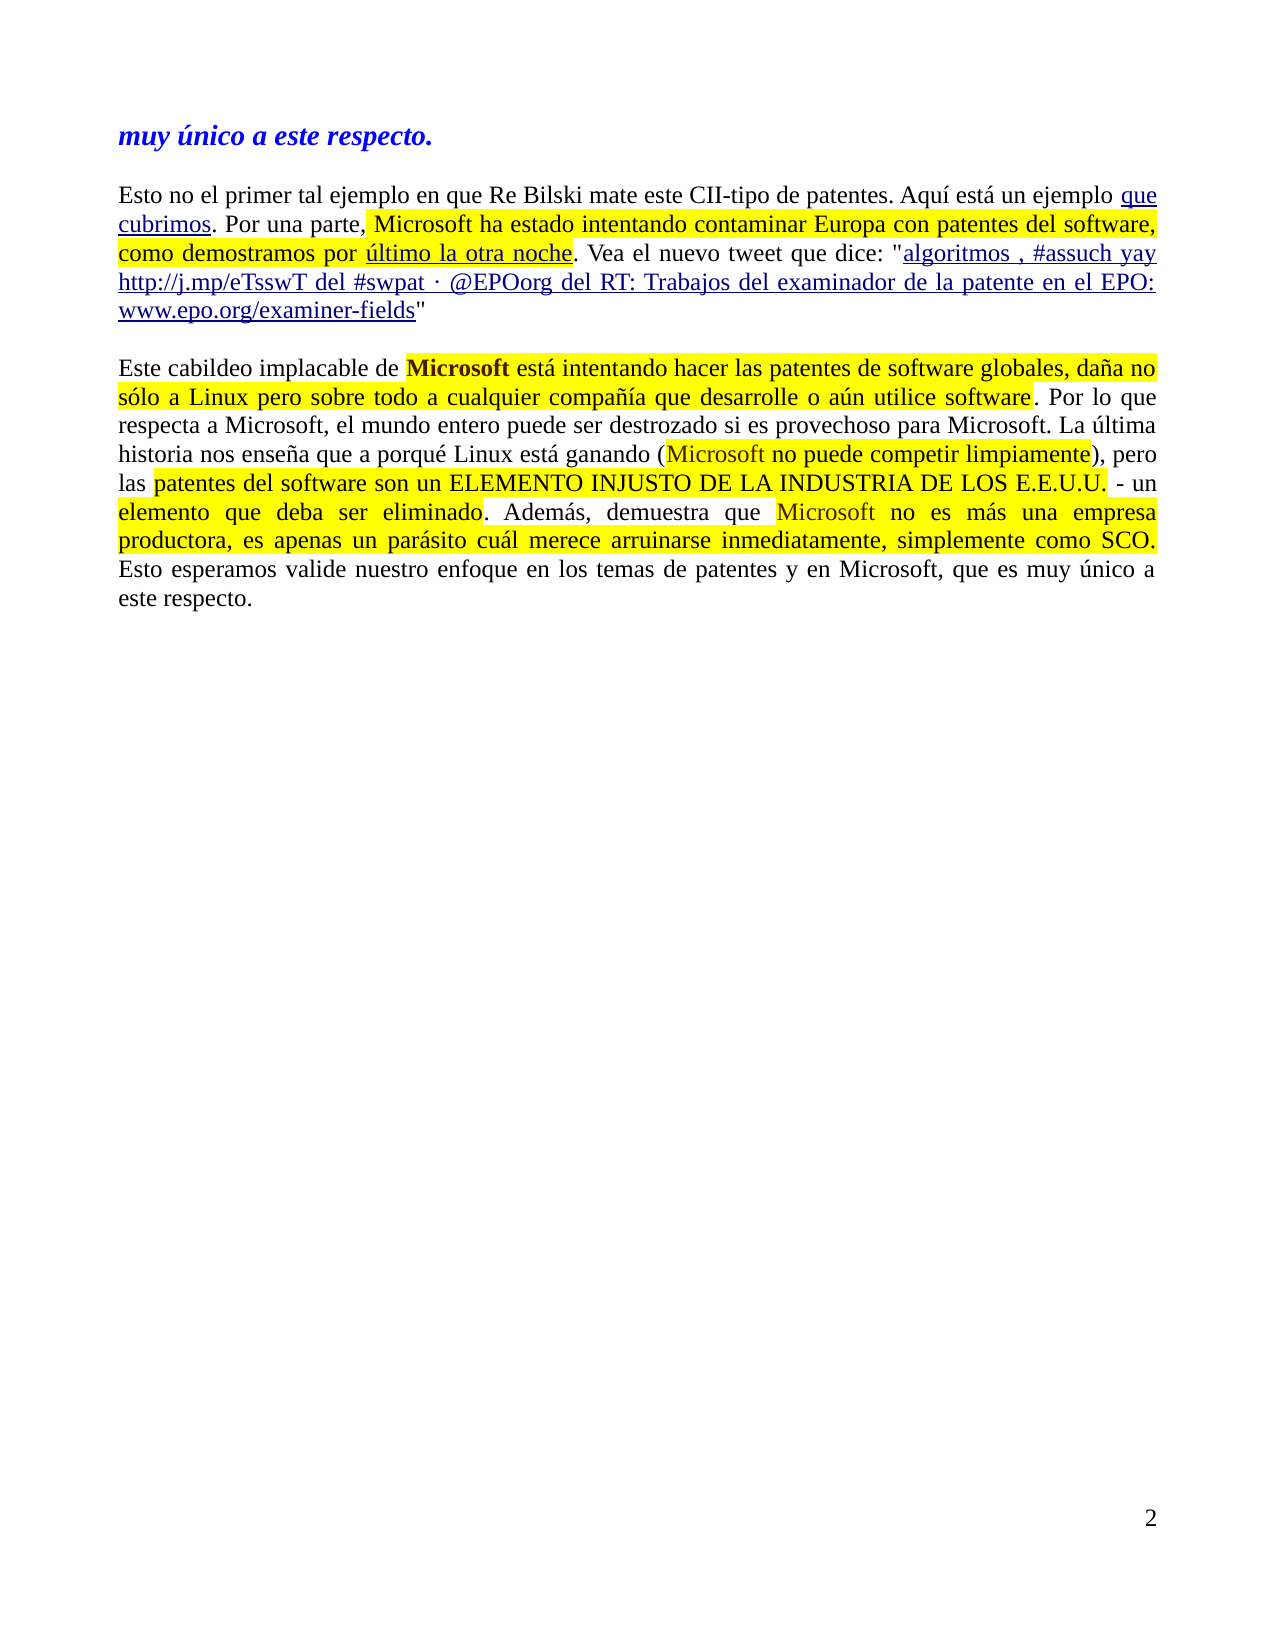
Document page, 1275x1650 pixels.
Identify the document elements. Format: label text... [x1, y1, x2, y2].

text Este cabildeo implacable de Microsoft está intentando hacer las patentes de software globales, daña no sólo a Linux pero sobre todo a cualquier compañía que desarrolle o aún utilice software. Por lo que respecta a Microsoft, el mundo entero puede ser destrozado si es provechoso para Microsoft. La última historia nos enseña que a porqué Linux está ganando (Microsoft no puede competir limpiamente), pero las patentes del software son un ELEMENTO INJUSTO DE LA INDUSTRIA DE LOS E.E.U.U. - un elemento que deba ser eliminado. Además, demuestra que Microsoft no es más una empresa productora, es apenas un parásito cuál merece arruinarse inmediatamente, simplemente como SCO. Esto esperamos valide nuestro enfoque en los temas de patentes y en Microsoft, que es muy único a este respecto. [118, 353, 1157, 612]
text Esto no el primer tal ejemplo en que Re Bilski mate este CII-tipo de patentes. Aquí está un ejemplo que cubrimos. Por una parte, Microsoft ha estado intentando contaminar Europa con patentes del software, como demostramos por último la otra noche. Vea el nuevo tweet que dice: "algoritmos , #assuch yay http://j.mp/eTsswT del #swpat · @EPOorg del RT: Trabajos del examinador de la patente en el EPO: www.epo.org/examiner-fields" [118, 180, 1157, 324]
text muy único a este respecto. [118, 118, 1157, 152]
